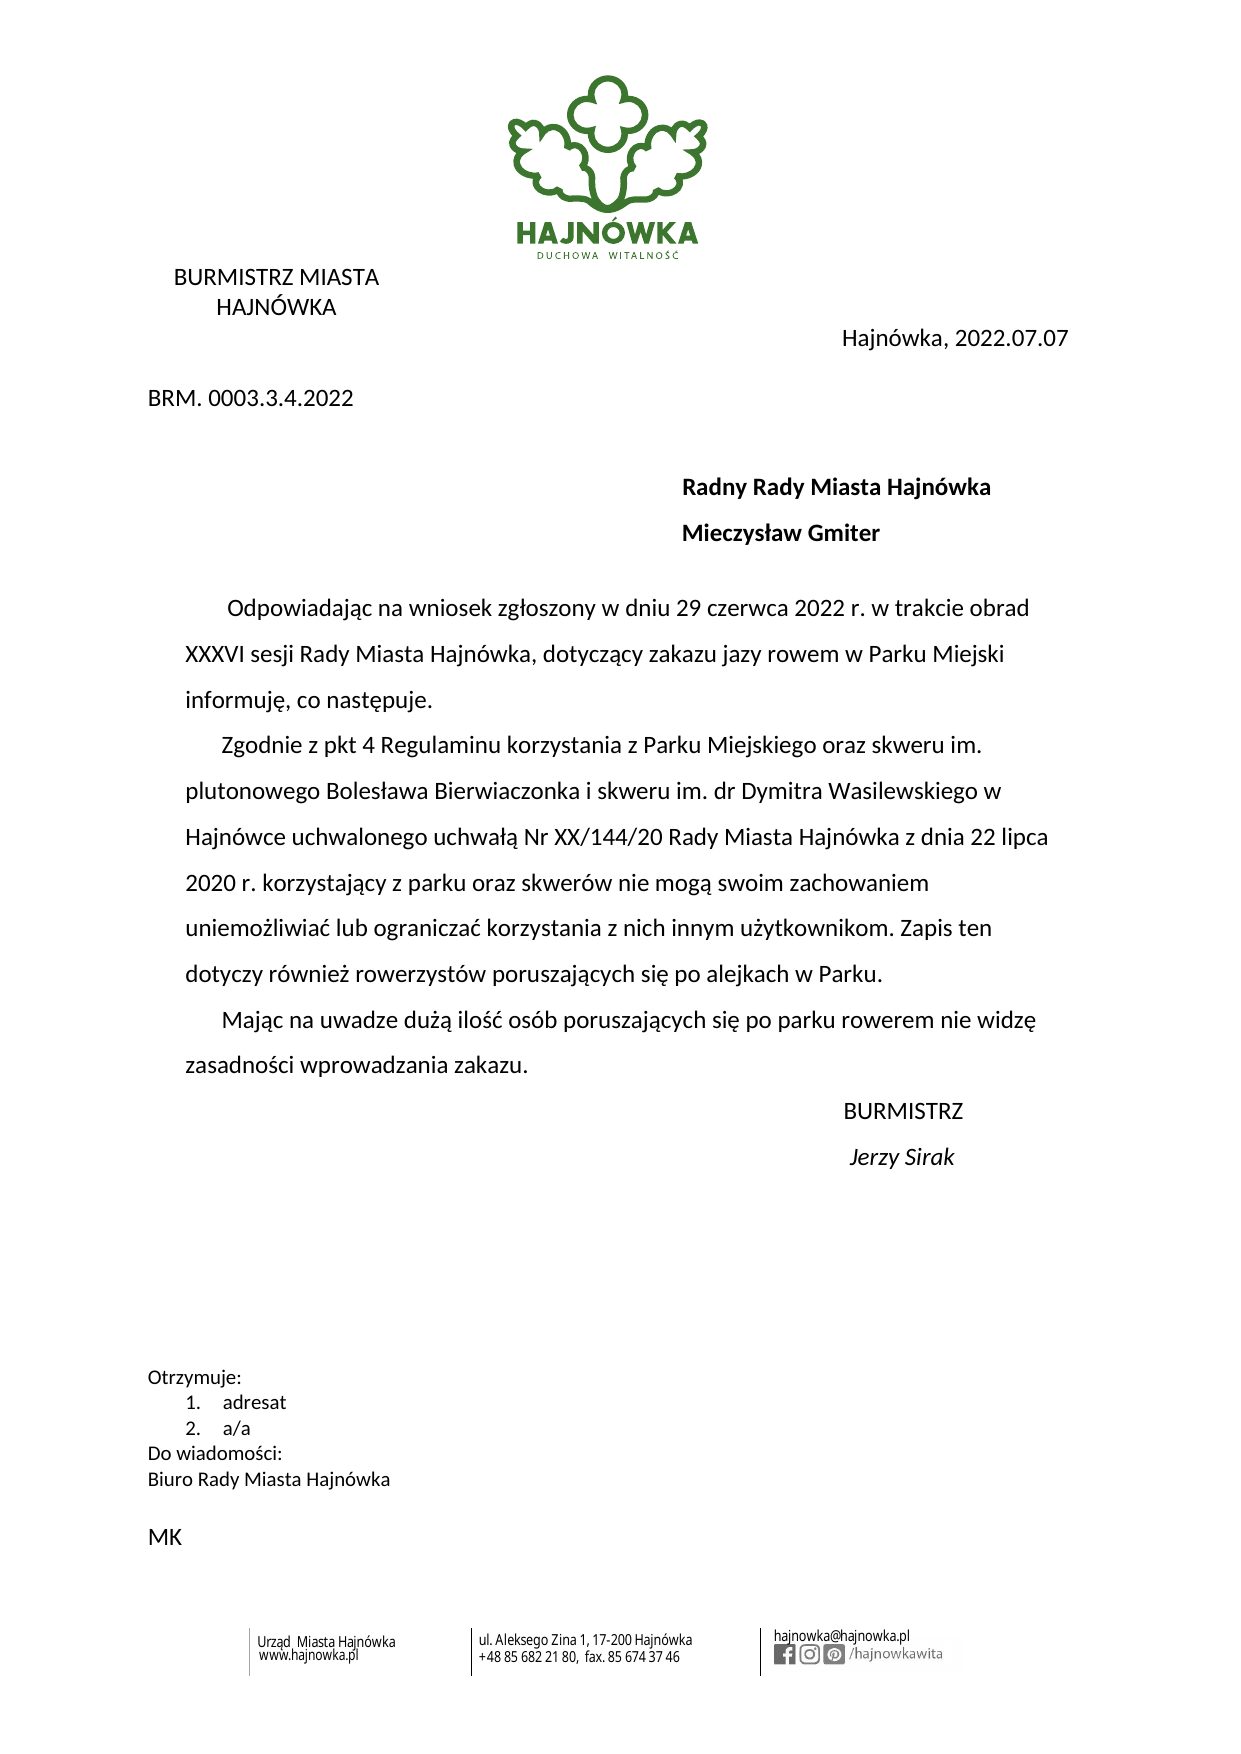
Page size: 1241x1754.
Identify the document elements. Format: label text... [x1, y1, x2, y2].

text Hajnówka, 2022.07.07 [148, 322, 1069, 352]
list a/a [185, 1415, 1069, 1440]
text BURMISTRZ [738, 1095, 1069, 1126]
text Zgodnie z pkt 4 Regulaminu korzystania z Parku Miejskiego oraz skweru im. plutonowego Bolesława Bierwiaczonka i skweru im. dr Dymitra Wasilewskiego w Hajnówce uchwalonego uchwałą Nr XX/144/20 Rady Miasta Hajnówka z dnia 22 lipca 2020 r. korzystający z parku oraz skwerów nie mogą swoim zachowaniem uniemożliwiać lub ograniczać korzystania z nich innym użytkownikom. Zapis ten dotyczy również rowerzystów poruszających się po alejkach w Parku. [185, 729, 1069, 989]
text Jerzy Sirak [738, 1141, 1069, 1172]
text Radny Rady Miasta Hajnówka [682, 471, 1069, 502]
text BRM. 0003.3.4.2022 [148, 382, 1069, 412]
text HAJNÓWKA [0, 291, 1069, 322]
text Mieczysław Gmiter [148, 517, 1069, 548]
text BURMISTRZ MIASTA [0, 261, 1069, 291]
text MK [148, 1521, 1069, 1551]
text Odpowiadając na wniosek zgłoszony w dniu 29 czerwca 2022 r. w trakcie obrad XXXVI sesji Rady Miasta Hajnówka, dotyczący zakazu jazy rowem w Parku Miejski informuję, co następuje. [185, 592, 1069, 714]
text Mając na uwadze dużą ilość osób poruszających się po parku rowerem nie widzę zasadności wprowadzania zakazu. [185, 1004, 1069, 1080]
text Do wiadomości: [148, 1440, 1069, 1466]
text Biuro Rady Miasta Hajnówka [148, 1466, 1069, 1491]
text Otrzymuje: [148, 1364, 1069, 1389]
list adresat [185, 1389, 1069, 1415]
